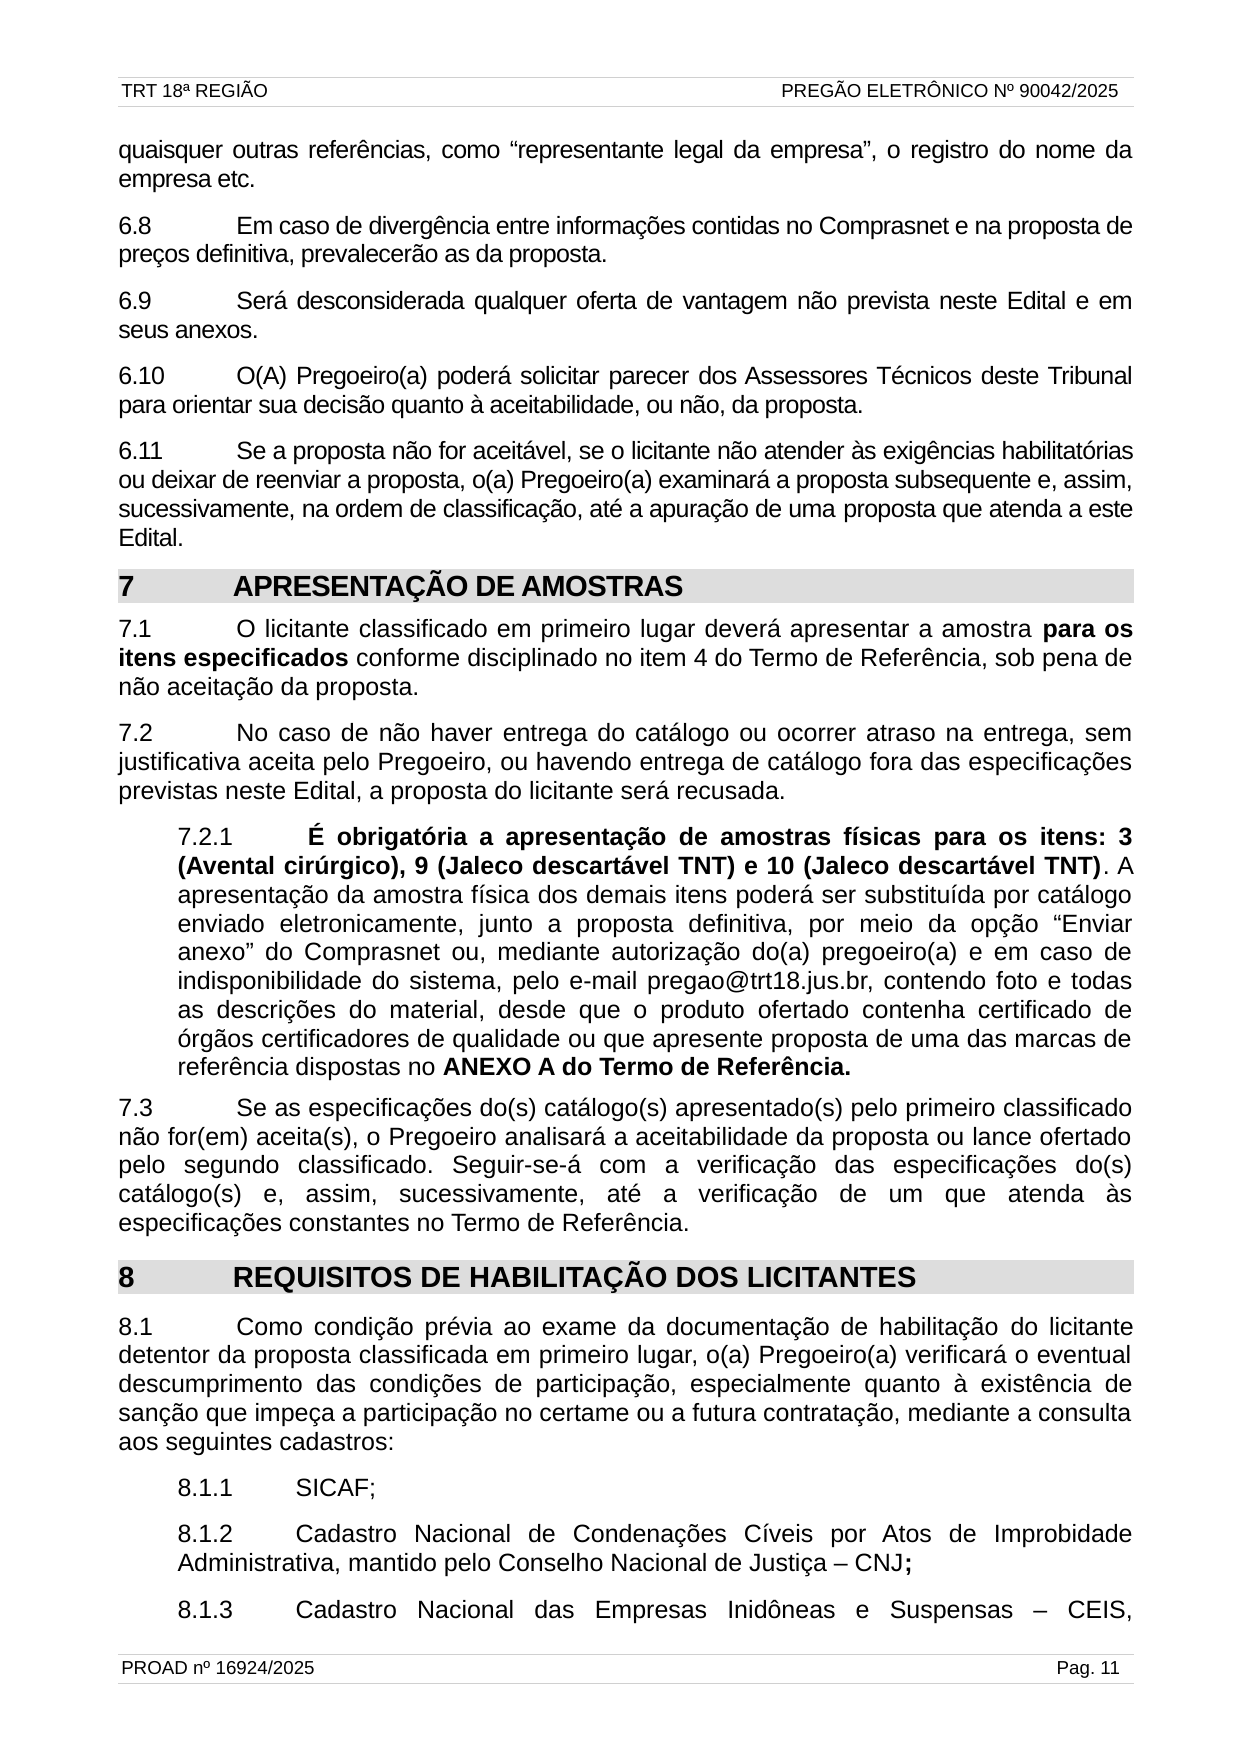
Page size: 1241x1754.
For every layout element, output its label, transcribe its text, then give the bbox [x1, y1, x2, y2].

text 7 APRESENTAÇÃO DE AMOSTRAS [118, 569, 1134, 603]
text 7.3 Se as especificações do(s) catálogo(s) apresentado(s) pelo primeiro classificado não for(em) aceita(s), o Pregoeiro analisará a aceitabilidade da proposta ou lance ofertado pelo segundo classificado. Seguir-se-á com a verificação das especificações do(s) catálogo(s) e, assim, sucessivamente, até a verificação de um que atenda às especificações constantes no Termo de Referência. [118, 1093, 1134, 1237]
text 8.1.3 Cadastro Nacional das Empresas Inidôneas e Suspensas – CEIS, [177, 1594, 1134, 1623]
text 6.10 O(A) Pregoeiro(a) poderá solicitar parecer dos Assessores Técnicos deste Tribunal para orientar sua decisão quanto à aceitabilidade, ou não, da proposta. [118, 361, 1134, 419]
text 8.1 Como condição prévia ao exame da documentação de habilitação do licitante detentor da proposta classificada em primeiro lugar, o(a) Pregoeiro(a) verificará o eventual descumprimento das condições de participação, especialmente quanto à existência de sanção que impeça a participação no certame ou a futura contratação, mediante a consulta aos seguintes cadastros: [118, 1311, 1134, 1455]
text quaisquer outras referências, como “representante legal da empresa”, o registro do nome da empresa etc. [118, 136, 1134, 193]
text 6.11 Se a proposta não for aceitável, se o licitante não atender às exigências habilitatórias ou deixar de reenviar a proposta, o(a) Pregoeiro(a) examinará a proposta subsequente e, assim, sucessivamente, na ordem de classificação, até a apuração de uma proposta que atenda a este Edital. [118, 436, 1134, 551]
text 6.8 Em caso de divergência entre informações contidas no Comprasnet e na proposta de preços definitiva, prevalecerão as da proposta. [118, 211, 1134, 268]
text 8 REQUISITOS DE HABILITAÇÃO DOS LICITANTES [118, 1260, 1134, 1294]
text 6.9 Será desconsiderada qualquer oferta de vantagem não prevista neste Edital e em seus anexos. [118, 286, 1134, 343]
text 8.1.2 Cadastro Nacional de Condenações Cíveis por Atos de Improbidade Administrativa, mantido pelo Conselho Nacional de Justiça – CNJ; [177, 1519, 1134, 1577]
text 7.2.1 É obrigatória a apresentação de amostras físicas para os itens: 3 (Avental cirúrgico), 9 (Jaleco descartável TNT) e 10 (Jaleco descartável TNT). A apresentação da amostra física dos demais itens poderá ser substituída por catálogo enviado eletronicamente, junto a proposta definitiva, por meio da opção “Enviar anexo” do Comprasnet ou, mediante autorização do(a) pregoeiro(a) e em caso de indisponibilidade do sistema, pelo e-mail pregao@trt18.jus.br, contendo foto e todas as descrições do material, desde que o produto ofertado contenha certificado de órgãos certificadores de qualidade ou que apresente proposta de uma das marcas de referência dispostas no ANEXO A do Termo de Referência. [177, 822, 1134, 1081]
text 7.2 No caso de não haver entrega do catálogo ou ocorrer atraso na entrega, sem justificativa aceita pelo Pregoeiro, ou havendo entrega de catálogo fora das especificações previstas neste Edital, a proposta do licitante será recusada. [118, 718, 1134, 804]
text 8.1.1 SICAF; [177, 1473, 1134, 1502]
text 7.1 O licitante classificado em primeiro lugar deverá apresentar a amostra para os itens especificados conforme disciplinado no item 4 do Termo de Referência, sob pena de não aceitação da proposta. [118, 614, 1134, 701]
